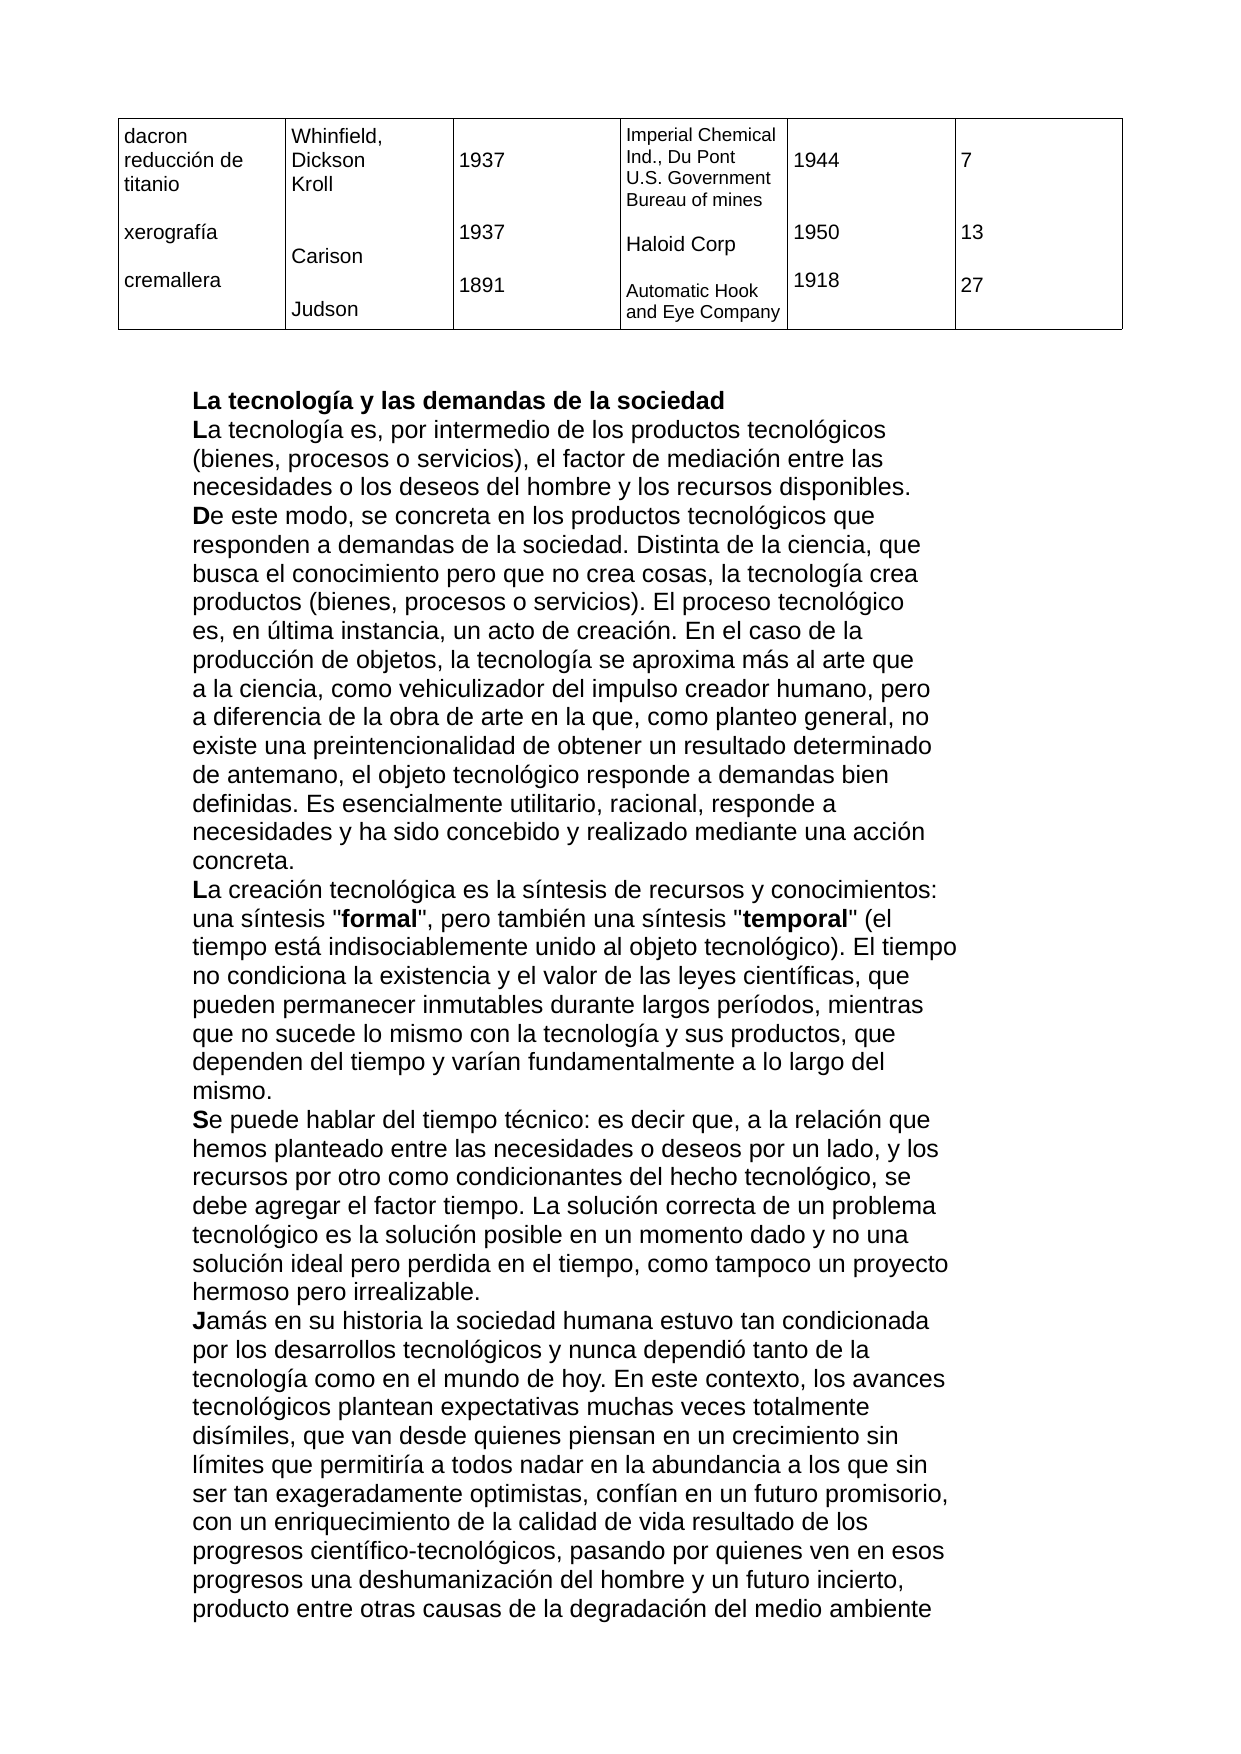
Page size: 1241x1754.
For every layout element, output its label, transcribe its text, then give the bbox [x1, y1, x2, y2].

text por los desarrollos tecnológicos y nunca dependió tanto de la [192, 1335, 1122, 1364]
text pueden permanecer inmutables durante largos períodos, mientras [192, 990, 1122, 1019]
text busca el conocimiento pero que no crea cosas, la tecnología crea [192, 559, 1122, 587]
text tiempo está indisociablemente unido al objeto tecnológico). El tiempo [192, 932, 1122, 961]
text recursos por otro como condicionantes del hecho tecnológico, se [192, 1162, 1122, 1191]
text existe una preintencionalidad de obtener un resultado determinado [192, 731, 1122, 760]
text responden a demandas de la sociedad. Distinta de la ciencia, que [192, 530, 1122, 559]
text hermoso pero irrealizable. [192, 1277, 1122, 1306]
text progresos una deshumanización del hombre y un futuro incierto, [192, 1565, 1122, 1594]
text (bienes, procesos o servicios), el factor de mediación entre las [192, 444, 1122, 472]
text es, en última instancia, un acto de creación. En el caso de la [192, 616, 1122, 645]
text una síntesis "formal", pero también una síntesis "temporal" (el [192, 904, 1122, 932]
text producto entre otras causas de la degradación del medio ambiente [192, 1594, 1122, 1622]
table_cell Imperial Chemical Ind., Du Pont U.S. Government Bureau of mines Haloid Corp Automatic Hook and Eye Company [621, 119, 787, 328]
text producción de objetos, la tecnología se aproxima más al arte que [192, 645, 1122, 674]
text productos (bienes, procesos o servicios). El proceso tecnológico [192, 587, 1122, 616]
table_cell Whinfield, Dickson Kroll Carison Judson [286, 119, 453, 328]
text De este modo, se concreta en los productos tecnológicos que [192, 501, 1122, 530]
text tecnología como en el mundo de hoy. En este contexto, los avances [192, 1364, 1122, 1392]
text La tecnología es, por intermedio de los productos tecnológicos [192, 415, 1122, 444]
text de antemano, el objeto tecnológico responde a demandas bien [192, 760, 1122, 789]
text La tecnología y las demandas de la sociedad [192, 386, 1122, 415]
text que no sucede lo mismo con la tecnología y sus productos, que [192, 1019, 1122, 1047]
table_cell 7 13 27 [956, 119, 1122, 328]
text La creación tecnológica es la síntesis de recursos y conocimientos: [192, 875, 1122, 904]
table_cell 1937 1937 1891 [454, 119, 620, 328]
text concreta. [192, 846, 1122, 875]
text a la ciencia, como vehiculizador del impulso creador humano, pero [192, 674, 1122, 702]
text mismo. [192, 1076, 1122, 1105]
text hemos planteado entre las necesidades o deseos por un lado, y los [192, 1134, 1122, 1162]
text solución ideal pero perdida en el tiempo, como tampoco un proyecto [192, 1249, 1122, 1277]
text disímiles, que van desde quienes piensan en un crecimiento sin [192, 1421, 1122, 1450]
text definidas. Es esencialmente utilitario, racional, responde a [192, 789, 1122, 817]
text no condiciona la existencia y el valor de las leyes científicas, que [192, 961, 1122, 990]
table_cell dacron reducción de titanio xerografía cremallera [119, 119, 285, 328]
text debe agregar el factor tiempo. La solución correcta de un problema [192, 1191, 1122, 1220]
text ser tan exageradamente optimistas, confían en un futuro promisorio, [192, 1479, 1122, 1507]
text Se puede hablar del tiempo técnico: es decir que, a la relación que [192, 1105, 1122, 1134]
text progresos científico-tecnológicos, pasando por quienes ven en esos [192, 1536, 1122, 1565]
text Jamás en su historia la sociedad humana estuvo tan condicionada [192, 1306, 1122, 1335]
text tecnológicos plantean expectativas muchas veces totalmente [192, 1392, 1122, 1421]
text límites que permitiría a todos nadar en la abundancia a los que sin [192, 1450, 1122, 1479]
text dependen del tiempo y varían fundamentalmente a lo largo del [192, 1047, 1122, 1076]
text necesidades o los deseos del hombre y los recursos disponibles. [192, 472, 1122, 501]
table_cell 1944 1950 1918 [788, 119, 955, 328]
text a diferencia de la obra de arte en la que, como planteo general, no [192, 702, 1122, 731]
text necesidades y ha sido concebido y realizado mediante una acción [192, 817, 1122, 846]
text tecnológico es la solución posible en un momento dado y no una [192, 1220, 1122, 1249]
text con un enriquecimiento de la calidad de vida resultado de los [192, 1507, 1122, 1536]
